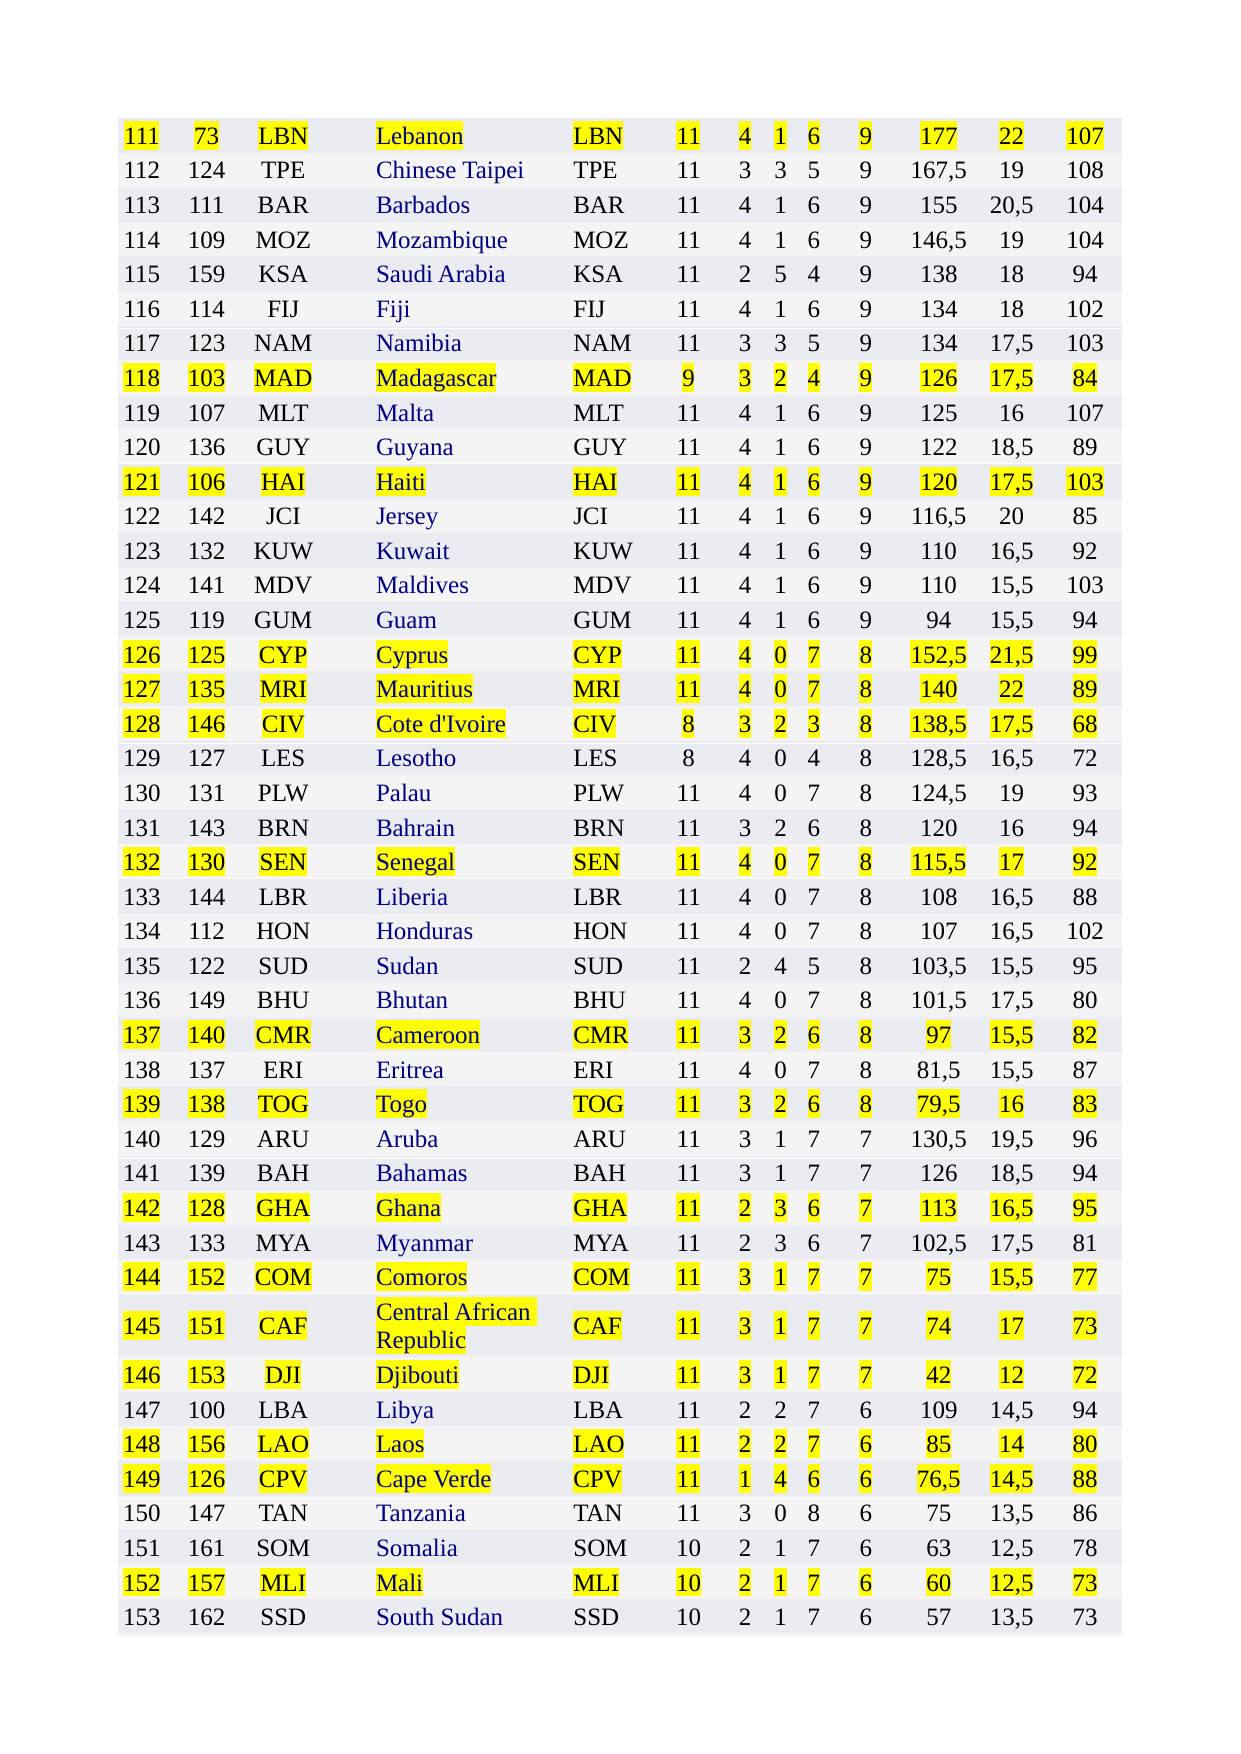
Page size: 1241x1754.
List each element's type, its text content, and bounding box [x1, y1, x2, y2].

table_cell 18,5 [975, 429, 1048, 464]
table_cell 17,5 [975, 983, 1048, 1017]
table_cell 73 [1048, 1294, 1122, 1357]
table_cell Guam [373, 602, 570, 637]
table_cell 17,5 [975, 464, 1048, 498]
table_cell 3 [763, 1225, 798, 1259]
table_cell 2 [763, 1086, 798, 1121]
table_cell [319, 1357, 373, 1392]
table_cell 12 [975, 1357, 1048, 1392]
table_cell 14 [975, 1426, 1048, 1461]
table_cell 2 [727, 1190, 762, 1225]
table_cell [319, 1426, 373, 1461]
table_cell 17 [975, 1294, 1048, 1357]
table_cell CIV [248, 706, 318, 741]
table_cell MAD [248, 360, 318, 395]
table_cell 152,5 [902, 637, 975, 671]
table_cell 2 [763, 810, 798, 844]
table_cell 135 [165, 671, 247, 706]
table_cell HAI [248, 464, 318, 498]
table_cell TAN [248, 1496, 318, 1530]
table_cell MRI [570, 671, 650, 706]
table_cell Malta [373, 395, 570, 429]
table_cell 138 [902, 256, 975, 291]
table_cell [319, 1294, 373, 1357]
table_cell [319, 1565, 373, 1599]
table_cell CAF [248, 1294, 318, 1357]
table_cell [319, 1159, 373, 1190]
table_cell PLW [570, 775, 650, 810]
table_cell 9 [829, 395, 902, 429]
table_cell 7 [798, 1530, 829, 1565]
table_cell 15,5 [975, 1052, 1048, 1086]
table_cell Lebanon [373, 118, 570, 153]
table_cell 3 [727, 706, 762, 741]
table_cell 151 [118, 1530, 165, 1565]
table_cell [319, 1121, 373, 1156]
table_cell Lesotho [373, 741, 570, 775]
table_cell 153 [165, 1357, 247, 1392]
table_cell 147 [118, 1392, 165, 1426]
table_cell 95 [1048, 1190, 1122, 1225]
table_cell [319, 499, 373, 533]
table_cell Barbados [373, 187, 570, 222]
table_cell 1 [763, 533, 798, 568]
table_cell 124 [165, 153, 247, 187]
table_cell 11 [650, 1086, 727, 1121]
table_cell 2 [727, 1599, 762, 1634]
table_cell Cote d'Ivoire [373, 706, 570, 741]
table_cell Myanmar [373, 1225, 570, 1259]
table_cell 4 [763, 948, 798, 983]
table_cell [319, 983, 373, 1017]
table_cell 100 [165, 1392, 247, 1426]
table_cell MOZ [248, 222, 318, 256]
table_cell BAR [570, 187, 650, 222]
table_cell 6 [798, 187, 829, 222]
table_cell 11 [650, 429, 727, 464]
table_cell 11 [650, 118, 727, 153]
table_cell 9 [829, 326, 902, 360]
table_cell 19 [975, 222, 1048, 256]
table_cell 11 [650, 568, 727, 602]
table_cell 146 [165, 706, 247, 741]
table_cell 16 [975, 395, 1048, 429]
table_cell 16,5 [975, 1190, 1048, 1225]
table_cell SUD [248, 948, 318, 983]
table_cell 84 [1048, 360, 1122, 395]
table_cell 2 [763, 360, 798, 395]
table_cell 0 [763, 637, 798, 671]
table_cell 11 [650, 291, 727, 326]
table_cell 103 [165, 360, 247, 395]
table_cell 125 [165, 637, 247, 671]
table_cell MAD [570, 360, 650, 395]
table_cell 116 [118, 291, 165, 326]
table_cell 4 [727, 983, 762, 1017]
table_cell Jersey [373, 499, 570, 533]
table_cell 2 [727, 256, 762, 291]
table_cell 94 [902, 602, 975, 637]
table_cell 16,5 [975, 533, 1048, 568]
table_cell CMR [570, 1017, 650, 1052]
table_cell 147 [165, 1496, 247, 1530]
table_cell MDV [248, 568, 318, 602]
table_cell 128 [165, 1190, 247, 1225]
table_cell 139 [118, 1086, 165, 1121]
table_cell 120 [902, 810, 975, 844]
table_cell 139 [165, 1156, 247, 1190]
table_cell 7 [829, 1294, 902, 1357]
table_cell 1 [763, 118, 798, 153]
table_cell KSA [248, 256, 318, 291]
table_cell 108 [902, 879, 975, 913]
table_cell MLI [570, 1565, 650, 1599]
table_cell 76,5 [902, 1461, 975, 1496]
table_cell [319, 222, 373, 256]
table_cell TOG [570, 1086, 650, 1121]
table_cell 0 [763, 879, 798, 913]
table_cell 15,5 [975, 568, 1048, 602]
table_cell 1 [763, 187, 798, 222]
table_cell 4 [727, 395, 762, 429]
table_cell MDV [570, 568, 650, 602]
table_cell 140 [165, 1017, 247, 1052]
table_cell [319, 1461, 373, 1496]
table_cell 2 [727, 1392, 762, 1426]
table_cell 115,5 [902, 844, 975, 879]
table_cell 9 [829, 222, 902, 256]
table_cell 16,5 [975, 914, 1048, 948]
table_cell 2 [727, 1225, 762, 1259]
table_cell CPV [570, 1461, 650, 1496]
table_cell 4 [763, 1461, 798, 1496]
table_cell 136 [165, 429, 247, 464]
table_cell Haiti [373, 464, 570, 498]
table_cell [319, 568, 373, 602]
table_cell CAF [570, 1294, 650, 1357]
table_cell [319, 464, 373, 499]
table_cell 146,5 [902, 222, 975, 256]
table_cell 4 [727, 291, 762, 326]
table_cell 94 [1048, 602, 1122, 637]
table_cell 9 [829, 602, 902, 637]
table_cell 126 [902, 360, 975, 395]
table_cell Djibouti [373, 1357, 570, 1392]
table_cell MYA [248, 1225, 318, 1259]
table_cell 143 [118, 1225, 165, 1259]
table_cell GUY [248, 429, 318, 464]
table_cell 10 [650, 1565, 727, 1599]
table_cell 4 [727, 914, 762, 948]
table_cell 151 [165, 1294, 247, 1357]
table_cell 73 [165, 118, 247, 153]
table_cell 6 [798, 1461, 829, 1496]
table_cell 9 [829, 360, 902, 395]
table_cell 9 [829, 533, 902, 568]
table_cell 6 [829, 1599, 902, 1634]
table_cell 7 [798, 671, 829, 706]
table_cell 7 [798, 1357, 829, 1392]
table_cell FIJ [570, 291, 650, 326]
table_cell 8 [650, 741, 727, 775]
table_cell 8 [829, 914, 902, 948]
table_cell 15,5 [975, 1017, 1048, 1052]
table_cell 92 [1048, 533, 1122, 568]
table_cell 7 [829, 1225, 902, 1259]
table_cell [319, 844, 373, 878]
table_cell CMR [248, 1017, 318, 1052]
table_cell 20,5 [975, 187, 1048, 222]
table_cell [319, 1259, 373, 1293]
table_cell BAH [570, 1156, 650, 1190]
table_cell 8 [829, 983, 902, 1017]
table_cell 116,5 [902, 499, 975, 533]
table_cell LBA [570, 1392, 650, 1426]
table_cell 3 [727, 1086, 762, 1121]
table_cell [319, 744, 373, 775]
table_cell 3 [727, 1496, 762, 1530]
table_cell ERI [248, 1052, 318, 1086]
table_cell 19 [975, 775, 1048, 810]
table_cell DJI [248, 1357, 318, 1392]
table_cell 145 [118, 1294, 165, 1357]
table_cell 79,5 [902, 1086, 975, 1121]
table_cell GHA [570, 1190, 650, 1225]
table_cell MOZ [570, 222, 650, 256]
table_cell Ghana [373, 1190, 570, 1225]
table_cell 11 [650, 1426, 727, 1461]
table_cell 126 [118, 637, 165, 671]
table_cell 18 [975, 291, 1048, 326]
table_cell 8 [829, 637, 902, 671]
table_cell Bahrain [373, 810, 570, 844]
table_cell 6 [798, 395, 829, 429]
table_cell 121 [118, 464, 165, 498]
table_cell 6 [798, 602, 829, 637]
table_cell 153 [118, 1599, 165, 1634]
table_cell 2 [727, 1530, 762, 1565]
table_cell Palau [373, 775, 570, 810]
table_cell 129 [118, 741, 165, 775]
table_cell 7 [798, 1259, 829, 1294]
table_cell 7 [798, 1052, 829, 1086]
table_cell Guyana [373, 429, 570, 464]
table_cell 104 [1048, 187, 1122, 222]
table_cell 11 [650, 1392, 727, 1426]
table_cell 4 [727, 879, 762, 913]
table_cell 94 [1048, 1156, 1122, 1190]
table_cell 122 [902, 429, 975, 464]
table_cell 135 [118, 948, 165, 983]
table_cell 113 [118, 187, 165, 222]
table_cell 20 [975, 499, 1048, 533]
table_cell 7 [798, 914, 829, 948]
table_cell 107 [902, 914, 975, 948]
table_cell 148 [118, 1426, 165, 1461]
table_cell Maldives [373, 568, 570, 602]
table_cell 11 [650, 1156, 727, 1190]
table_cell 8 [829, 741, 902, 775]
table_cell 2 [727, 948, 762, 983]
table_cell 138 [165, 1086, 247, 1121]
table_cell 6 [829, 1426, 902, 1461]
table_cell 129 [165, 1121, 247, 1156]
table_cell [319, 118, 373, 153]
table_cell 22 [975, 118, 1048, 153]
table_cell [319, 533, 373, 568]
table_cell 11 [650, 153, 727, 187]
table_cell 6 [829, 1496, 902, 1530]
table_cell 72 [1048, 741, 1122, 775]
table_cell 1 [763, 429, 798, 464]
table_cell 8 [829, 1017, 902, 1052]
table_cell 114 [118, 222, 165, 256]
table_cell 0 [763, 914, 798, 948]
table_cell SOM [248, 1530, 318, 1565]
table_cell 1 [763, 1156, 798, 1190]
table_cell 7 [798, 879, 829, 913]
table_cell 6 [829, 1565, 902, 1599]
table_cell 9 [829, 464, 902, 498]
table_cell 8 [829, 671, 902, 706]
table_cell 4 [727, 499, 762, 533]
table_cell MLT [248, 395, 318, 429]
table_cell 86 [1048, 1496, 1122, 1530]
table_cell KSA [570, 256, 650, 291]
table_cell 17,5 [975, 706, 1048, 741]
table_cell 57 [902, 1599, 975, 1634]
table_cell 16,5 [975, 741, 1048, 775]
table_cell 6 [798, 1086, 829, 1121]
table_cell TAN [570, 1496, 650, 1530]
table_cell 96 [1048, 1121, 1122, 1156]
table_cell 106 [165, 464, 247, 498]
table_cell BRN [570, 810, 650, 844]
table_cell 11 [650, 326, 727, 360]
table_cell 94 [1048, 810, 1122, 844]
table_cell 11 [650, 1225, 727, 1259]
table_cell MLI [248, 1565, 318, 1599]
table_cell 117 [118, 326, 165, 360]
table_cell 11 [650, 464, 727, 498]
table_cell 103 [1048, 326, 1122, 360]
table_cell LAO [248, 1426, 318, 1461]
table_cell 144 [165, 879, 247, 913]
table_cell NAM [248, 326, 318, 360]
table_cell 5 [798, 948, 829, 983]
table_cell 9 [829, 118, 902, 153]
table_cell 159 [165, 256, 247, 291]
table_cell 3 [727, 1017, 762, 1052]
table_cell 125 [902, 395, 975, 429]
table_cell [319, 706, 373, 741]
table_cell Libya [373, 1392, 570, 1426]
table_cell 74 [902, 1294, 975, 1357]
table_cell NAM [570, 326, 650, 360]
table_cell 120 [902, 464, 975, 498]
table_cell 149 [165, 983, 247, 1017]
table_cell 78 [1048, 1530, 1122, 1565]
table_cell 75 [902, 1259, 975, 1294]
table_cell Aruba [373, 1121, 570, 1156]
table_cell 6 [798, 533, 829, 568]
table_cell CPV [248, 1461, 318, 1496]
table_cell 4 [727, 637, 762, 671]
table_cell [319, 671, 373, 706]
table_cell 8 [829, 844, 902, 879]
table_cell HAI [570, 464, 650, 498]
table_cell 7 [798, 983, 829, 1017]
table_cell 99 [1048, 637, 1122, 671]
table_cell 7 [829, 1259, 902, 1294]
table_cell 7 [798, 637, 829, 671]
table_cell 7 [829, 1156, 902, 1190]
table_cell LBR [570, 879, 650, 913]
table_cell [319, 879, 373, 914]
table_cell 63 [902, 1530, 975, 1565]
table_cell Eritrea [373, 1052, 570, 1086]
table_cell 6 [798, 568, 829, 602]
table_cell 122 [165, 948, 247, 983]
table_cell [319, 1017, 373, 1052]
table_cell LAO [570, 1426, 650, 1461]
table_cell Mozambique [373, 222, 570, 256]
table_cell 14,5 [975, 1392, 1048, 1426]
table_cell 10 [650, 1599, 727, 1634]
table_cell 7 [798, 1294, 829, 1357]
table_cell Namibia [373, 326, 570, 360]
table_cell 104 [1048, 222, 1122, 256]
table_cell 109 [165, 222, 247, 256]
table_cell Liberia [373, 879, 570, 913]
table_cell LES [248, 741, 318, 775]
table_cell BRN [248, 810, 318, 844]
table_cell 138 [118, 1052, 165, 1086]
table_cell 152 [165, 1259, 247, 1294]
table_cell 0 [763, 671, 798, 706]
table_cell [319, 429, 373, 463]
table_cell 131 [165, 775, 247, 810]
table_cell [319, 1599, 373, 1633]
table_cell [319, 1530, 373, 1565]
table_cell 133 [118, 879, 165, 913]
table_cell 6 [798, 291, 829, 326]
table_cell HON [248, 914, 318, 948]
table_cell 6 [829, 1392, 902, 1426]
table_cell 111 [165, 187, 247, 222]
table_cell 97 [902, 1017, 975, 1052]
table_cell 3 [763, 326, 798, 360]
table_cell 7 [798, 1121, 829, 1156]
table_cell 8 [829, 1086, 902, 1121]
table_cell 15,5 [975, 602, 1048, 637]
table_cell Fiji [373, 291, 570, 326]
table_cell 7 [798, 1599, 829, 1634]
table_cell 1 [763, 568, 798, 602]
table_cell 126 [902, 1156, 975, 1190]
table_cell 4 [727, 741, 762, 775]
table_cell 12,5 [975, 1530, 1048, 1565]
table_cell 85 [1048, 499, 1122, 533]
table_cell 9 [829, 187, 902, 222]
table_cell 6 [798, 464, 829, 498]
table_cell 89 [1048, 671, 1122, 706]
table_cell 4 [727, 533, 762, 568]
table_cell 4 [727, 775, 762, 810]
table_cell 8 [829, 1052, 902, 1086]
table_cell 11 [650, 187, 727, 222]
table_cell 82 [1048, 1017, 1122, 1052]
table_cell 16,5 [975, 879, 1048, 913]
table_cell ARU [570, 1121, 650, 1156]
table_cell 0 [763, 1496, 798, 1530]
table_cell 2 [763, 706, 798, 741]
table_cell [319, 360, 373, 395]
table_cell 11 [650, 914, 727, 948]
table_cell LBA [248, 1392, 318, 1426]
table_cell 95 [1048, 948, 1122, 983]
table_cell 9 [829, 429, 902, 464]
table_cell Laos [373, 1426, 570, 1461]
table_cell 8 [798, 1496, 829, 1530]
table_cell 17,5 [975, 1225, 1048, 1259]
table_cell 1 [763, 1259, 798, 1294]
table_cell 102,5 [902, 1225, 975, 1259]
table_cell 81,5 [902, 1052, 975, 1086]
table_cell 3 [727, 153, 762, 187]
table_cell 3 [763, 153, 798, 187]
table_cell Kuwait [373, 533, 570, 568]
table_cell LBR [248, 879, 318, 913]
table_cell 4 [798, 360, 829, 395]
table_cell GUM [248, 602, 318, 637]
table_cell 146 [118, 1357, 165, 1392]
table_cell 8 [829, 810, 902, 844]
table_cell 4 [798, 256, 829, 291]
table_cell 11 [650, 1259, 727, 1294]
table_cell 9 [829, 153, 902, 187]
table_cell 11 [650, 948, 727, 983]
table_cell 5 [763, 256, 798, 291]
table_cell SOM [570, 1530, 650, 1565]
table_cell [319, 602, 373, 637]
table_cell 109 [902, 1392, 975, 1426]
table_cell 11 [650, 533, 727, 568]
table_cell 131 [118, 810, 165, 844]
table_cell 7 [798, 1156, 829, 1190]
table_cell 108 [1048, 153, 1122, 187]
table_cell 4 [727, 568, 762, 602]
table_cell 142 [118, 1190, 165, 1225]
table_cell 9 [829, 291, 902, 326]
table_cell 7 [798, 1565, 829, 1599]
table_cell LBN [570, 118, 650, 153]
table_cell Mauritius [373, 671, 570, 706]
table_cell 3 [727, 1156, 762, 1190]
table_cell 2 [727, 1426, 762, 1461]
table_cell 2 [763, 1426, 798, 1461]
table_cell 4 [798, 741, 829, 775]
table_cell [319, 1052, 373, 1086]
table_cell 11 [650, 1294, 727, 1357]
table_cell COM [248, 1259, 318, 1294]
table_cell 6 [798, 1225, 829, 1259]
table_cell 18,5 [975, 1156, 1048, 1190]
table_cell 73 [1048, 1565, 1122, 1599]
table_cell 72 [1048, 1357, 1122, 1392]
table_cell 115 [118, 256, 165, 291]
table_cell 3 [727, 326, 762, 360]
table_cell 12,5 [975, 1565, 1048, 1599]
table_cell 1 [763, 1294, 798, 1357]
table_cell Sudan [373, 948, 570, 983]
table_cell 137 [118, 1017, 165, 1052]
table_cell 152 [118, 1565, 165, 1599]
table_cell 132 [165, 533, 247, 568]
table_cell 21,5 [975, 637, 1048, 671]
table_cell Mali [373, 1565, 570, 1599]
table_cell 120 [118, 429, 165, 464]
table_cell 80 [1048, 983, 1122, 1017]
table_cell [319, 395, 373, 429]
table_cell TPE [248, 153, 318, 187]
table_cell 110 [902, 568, 975, 602]
table_cell 128,5 [902, 741, 975, 775]
table_cell 11 [650, 1017, 727, 1052]
table_cell 16 [975, 810, 1048, 844]
table_cell 3 [727, 1294, 762, 1357]
table_cell 7 [829, 1190, 902, 1225]
table_cell 0 [763, 844, 798, 879]
table_cell 14,5 [975, 1461, 1048, 1496]
table_cell 114 [165, 291, 247, 326]
table_cell CYP [570, 637, 650, 671]
table_cell GUM [570, 602, 650, 637]
table_cell 11 [650, 256, 727, 291]
table_cell 102 [1048, 291, 1122, 326]
table_cell 103 [1048, 464, 1122, 498]
table_cell 1 [727, 1461, 762, 1496]
table_cell JCI [248, 499, 318, 533]
table_cell GHA [248, 1190, 318, 1225]
table_cell 4 [727, 222, 762, 256]
table_cell 7 [798, 1426, 829, 1461]
table_cell [319, 914, 373, 948]
table_cell 1 [763, 1599, 798, 1634]
table_cell 4 [727, 118, 762, 153]
table_cell 142 [165, 499, 247, 533]
table_cell Central African Republic [373, 1294, 570, 1357]
table_cell 1 [763, 222, 798, 256]
table_cell 13,5 [975, 1599, 1048, 1634]
table_cell 11 [650, 844, 727, 879]
table_cell Cameroon [373, 1017, 570, 1052]
table_cell 11 [650, 1052, 727, 1086]
table_cell 141 [118, 1156, 165, 1190]
table_cell 149 [118, 1461, 165, 1496]
table_cell BAR [248, 187, 318, 222]
table_cell 112 [165, 914, 247, 948]
table_cell BAH [248, 1156, 318, 1190]
table_cell 8 [829, 775, 902, 810]
table_cell HON [570, 914, 650, 948]
table_cell 1 [763, 499, 798, 533]
table_cell [319, 810, 373, 844]
table_cell 128 [118, 706, 165, 741]
table_cell [319, 1190, 373, 1225]
table_cell 17 [975, 844, 1048, 879]
table_cell 11 [650, 1496, 727, 1530]
table_cell GUY [570, 429, 650, 464]
table_cell 6 [798, 810, 829, 844]
table_cell 7 [798, 1392, 829, 1426]
table_cell 7 [829, 1121, 902, 1156]
table_cell 123 [118, 533, 165, 568]
table_cell [319, 775, 373, 810]
table_cell 134 [902, 291, 975, 326]
table_cell 15,5 [975, 948, 1048, 983]
table_cell 126 [165, 1461, 247, 1496]
table_cell 130 [118, 775, 165, 810]
table_cell Senegal [373, 844, 570, 879]
table_cell SSD [570, 1599, 650, 1634]
table_cell 11 [650, 637, 727, 671]
table_cell 3 [727, 1357, 762, 1392]
table_cell 140 [902, 671, 975, 706]
table_cell 3 [798, 706, 829, 741]
table_cell 80 [1048, 1426, 1122, 1461]
table_cell 2 [763, 1392, 798, 1426]
table_cell 127 [118, 671, 165, 706]
table_cell 123 [165, 326, 247, 360]
table_cell 42 [902, 1357, 975, 1392]
table_cell 101,5 [902, 983, 975, 1017]
table_cell KUW [570, 533, 650, 568]
table_cell 4 [727, 464, 762, 498]
table_cell 113 [902, 1190, 975, 1225]
table_cell 92 [1048, 844, 1122, 879]
table_cell 1 [763, 291, 798, 326]
table_cell FIJ [248, 291, 318, 326]
table_cell PLW [248, 775, 318, 810]
table_cell MRI [248, 671, 318, 706]
table_cell 118 [118, 360, 165, 395]
table_cell 17,5 [975, 360, 1048, 395]
table_cell 150 [118, 1496, 165, 1530]
table_cell 6 [798, 118, 829, 153]
table_cell 124,5 [902, 775, 975, 810]
table_cell [319, 1392, 373, 1426]
table_cell 83 [1048, 1086, 1122, 1121]
table_cell 4 [727, 1052, 762, 1086]
table_cell 161 [165, 1530, 247, 1565]
table_cell South Sudan [373, 1599, 570, 1634]
table_cell JCI [570, 499, 650, 533]
table_cell 11 [650, 395, 727, 429]
table_cell 16 [975, 1086, 1048, 1121]
table_cell 4 [727, 429, 762, 464]
table_cell 4 [727, 671, 762, 706]
table_cell 4 [727, 602, 762, 637]
table_cell 0 [763, 983, 798, 1017]
table_cell 1 [763, 602, 798, 637]
table_cell 88 [1048, 1461, 1122, 1496]
table_cell 1 [763, 464, 798, 498]
table_cell 19,5 [975, 1121, 1048, 1156]
table_cell 119 [165, 602, 247, 637]
table_cell SEN [570, 844, 650, 879]
table_cell 6 [829, 1461, 902, 1496]
table_cell SEN [248, 844, 318, 879]
table_cell 8 [829, 706, 902, 741]
table_cell 1 [763, 1565, 798, 1599]
table_cell 4 [727, 844, 762, 879]
table_cell 6 [798, 499, 829, 533]
table_cell CYP [248, 637, 318, 671]
table_cell Tanzania [373, 1496, 570, 1530]
table_cell 11 [650, 1121, 727, 1156]
table_cell 155 [902, 187, 975, 222]
table_cell 0 [763, 775, 798, 810]
table_cell 81 [1048, 1225, 1122, 1259]
table_cell 157 [165, 1565, 247, 1599]
table_cell Cyprus [373, 637, 570, 671]
table_cell 2 [763, 1017, 798, 1052]
table_cell Cape Verde [373, 1461, 570, 1496]
table_cell 75 [902, 1496, 975, 1530]
table_cell 11 [650, 983, 727, 1017]
table_cell 0 [763, 741, 798, 775]
table_cell ARU [248, 1121, 318, 1156]
table_cell 144 [118, 1259, 165, 1294]
table_cell 6 [798, 222, 829, 256]
table_cell 7 [829, 1357, 902, 1392]
table_cell 11 [650, 1461, 727, 1496]
table_cell 125 [118, 602, 165, 637]
table_cell 1 [763, 1530, 798, 1565]
table_cell LES [570, 741, 650, 775]
table_cell 103,5 [902, 948, 975, 983]
table_cell 11 [650, 671, 727, 706]
table_cell 88 [1048, 879, 1122, 913]
table_cell 11 [650, 810, 727, 844]
table_cell 9 [829, 256, 902, 291]
table_cell KUW [248, 533, 318, 568]
table_cell 7 [798, 775, 829, 810]
table_cell [319, 1499, 373, 1530]
table_cell 11 [650, 602, 727, 637]
table_cell 1 [763, 395, 798, 429]
table_cell BHU [570, 983, 650, 1017]
table_cell [319, 187, 373, 222]
table_cell TOG [248, 1086, 318, 1121]
table_cell 0 [763, 1052, 798, 1086]
table_cell 8 [829, 948, 902, 983]
table_cell 5 [798, 153, 829, 187]
table_cell 9 [829, 568, 902, 602]
table_cell 3 [727, 360, 762, 395]
table_cell 87 [1048, 1052, 1122, 1086]
table_cell [319, 291, 373, 326]
table_cell 138,5 [902, 706, 975, 741]
table_cell DJI [570, 1357, 650, 1392]
table_cell 156 [165, 1426, 247, 1461]
table_cell 136 [118, 983, 165, 1017]
table_cell 94 [1048, 256, 1122, 291]
table_cell LBN [248, 118, 318, 153]
table_cell 132 [118, 844, 165, 879]
table_cell 107 [1048, 395, 1122, 429]
table_cell 1 [763, 1357, 798, 1392]
table_cell [319, 1086, 373, 1121]
table_cell 11 [650, 1190, 727, 1225]
table_cell Madagascar [373, 360, 570, 395]
table_cell 140 [118, 1121, 165, 1156]
table_cell MLT [570, 395, 650, 429]
table_cell SSD [248, 1599, 318, 1634]
table_cell Honduras [373, 914, 570, 948]
table_cell [319, 948, 373, 983]
table_cell Bhutan [373, 983, 570, 1017]
table_cell 122 [118, 499, 165, 533]
table_cell 17,5 [975, 326, 1048, 360]
table_cell 8 [650, 706, 727, 741]
table_cell 73 [1048, 1599, 1122, 1634]
table_cell 143 [165, 810, 247, 844]
table_cell 77 [1048, 1259, 1122, 1294]
table_cell 22 [975, 671, 1048, 706]
table_cell [319, 1225, 373, 1259]
table_cell 162 [165, 1599, 247, 1634]
table_cell 13,5 [975, 1496, 1048, 1530]
table_cell 7 [798, 844, 829, 879]
table_cell SUD [570, 948, 650, 983]
table_cell [319, 256, 373, 291]
table_cell 93 [1048, 775, 1122, 810]
table_cell 103 [1048, 568, 1122, 602]
table_cell Chinese Taipei [373, 153, 570, 187]
table_cell [319, 153, 373, 187]
table_cell 112 [118, 153, 165, 187]
table_cell 107 [165, 395, 247, 429]
table_cell 141 [165, 568, 247, 602]
table_cell 6 [798, 1017, 829, 1052]
table_cell 11 [650, 499, 727, 533]
table_cell 94 [1048, 1392, 1122, 1426]
table_cell 111 [118, 118, 165, 153]
table_cell 89 [1048, 429, 1122, 464]
table_cell Comoros [373, 1259, 570, 1294]
table_cell 133 [165, 1225, 247, 1259]
table_cell 134 [902, 326, 975, 360]
table_cell 11 [650, 222, 727, 256]
table_cell 3 [727, 1121, 762, 1156]
table_cell 124 [118, 568, 165, 602]
table_cell 127 [165, 741, 247, 775]
table_cell ERI [570, 1052, 650, 1086]
table_cell 102 [1048, 914, 1122, 948]
table_cell 6 [798, 429, 829, 464]
table_cell 11 [650, 775, 727, 810]
table_cell 4 [727, 187, 762, 222]
table_cell 19 [975, 153, 1048, 187]
table_cell BHU [248, 983, 318, 1017]
table_cell 85 [902, 1426, 975, 1461]
table_cell CIV [570, 706, 650, 741]
table_cell 6 [829, 1530, 902, 1565]
table_cell 3 [763, 1190, 798, 1225]
table_cell 9 [650, 360, 727, 395]
table_cell [319, 329, 373, 360]
table_cell 60 [902, 1565, 975, 1599]
table_cell 177 [902, 118, 975, 153]
table_cell Togo [373, 1086, 570, 1121]
table_cell 137 [165, 1052, 247, 1086]
table_cell 119 [118, 395, 165, 429]
table_cell 130,5 [902, 1121, 975, 1156]
table_cell [319, 637, 373, 671]
table_cell 11 [650, 879, 727, 913]
table_cell 9 [829, 499, 902, 533]
table_cell TPE [570, 153, 650, 187]
table_cell 8 [829, 879, 902, 913]
table_cell 167,5 [902, 153, 975, 187]
table_cell 68 [1048, 706, 1122, 741]
table_cell Bahamas [373, 1156, 570, 1190]
table_cell 11 [650, 1357, 727, 1392]
table_cell 6 [798, 1190, 829, 1225]
table_cell MYA [570, 1225, 650, 1259]
table_cell 5 [798, 326, 829, 360]
table_cell 3 [727, 1259, 762, 1294]
table_cell 107 [1048, 118, 1122, 153]
table_cell COM [570, 1259, 650, 1294]
table_cell 18 [975, 256, 1048, 291]
table_cell Somalia [373, 1530, 570, 1565]
table_cell 110 [902, 533, 975, 568]
table_cell Saudi Arabia [373, 256, 570, 291]
table_cell 130 [165, 844, 247, 879]
table_cell 3 [727, 810, 762, 844]
table_cell 10 [650, 1530, 727, 1565]
table_cell 1 [763, 1121, 798, 1156]
table_cell 15,5 [975, 1259, 1048, 1294]
table_cell 2 [727, 1565, 762, 1599]
table_cell 134 [118, 914, 165, 948]
